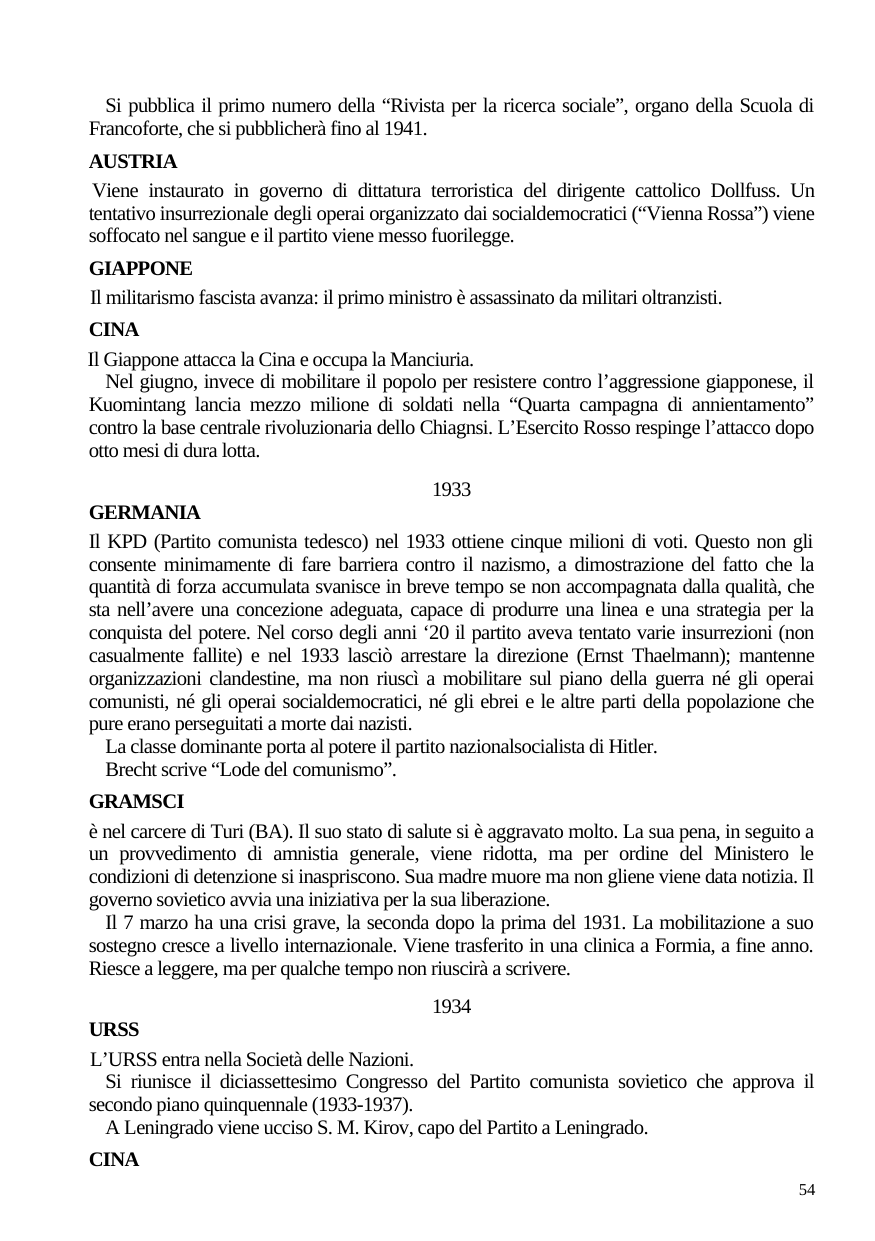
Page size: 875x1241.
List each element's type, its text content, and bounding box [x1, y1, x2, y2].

text Brecht scrive “Lode del comunismo”. [88, 758, 815, 781]
text L’URSS entra nella Società delle Nazioni. [88, 1047, 815, 1070]
text Il 7 marzo ha una crisi grave, la seconda dopo la prima del 1931. La mobilitazione a suo sostegno cresce a livello internazionale. Viene trasferito in una clinica a Formia, a fine anno. Riesce a leggere, ma per qualche tempo non riuscirà a scrivere. [88, 911, 815, 979]
text AUSTRIA [88, 149, 815, 172]
text 1933 [88, 478, 815, 501]
text GRAMSCI [88, 790, 815, 813]
text Il KPD (Partito comunista tedesco) nel 1933 ottiene cinque milioni di voti. Questo non gli consente minimamente di fare barriera contro il nazismo, a dimostrazione del fatto che la quantità di forza accumulata svanisce in breve tempo se non accompagnata dalla qualità, che sta nell’avere una concezione adeguata, capace di produrre una linea e una strategia per la conquista del potere. Nel corso degli anni ‘20 il partito aveva tentato varie insurrezioni (non casualmente fallite) e nel 1933 lasciò arrestare la direzione (Ernst Thaelmann); mantenne organizzazioni clandestine, ma non riuscì a mobilitare sul piano della guerra né gli operai comunisti, né gli operai socialdemocratici, né gli ebrei e le altre parti della popolazione che pure erano perseguitati a morte dai nazisti. [88, 530, 815, 735]
text è nel carcere di Turi (BA). Il suo stato di salute si è aggravato molto. La sua pena, in seguito a un provvedimento di amnistia generale, viene ridotta, ma per ordine del Ministero le condizioni di detenzione si inaspriscono. Sua madre muore ma non gliene viene data notizia. Il governo sovietico avvia una iniziativa per la sua liberazione. [88, 819, 815, 911]
text Viene instaurato in governo di dittatura terroristica del dirigente cattolico Dollfuss. Un tentativo insurrezionale degli operai organizzato dai socialdemocratici (“Vienna Rossa”) viene soffocato nel sangue e il partito viene messo fuorilegge. [88, 179, 815, 247]
text CINA [88, 1148, 815, 1171]
text CINA [88, 318, 815, 341]
text Si pubblica il primo numero della “Rivista per la ricerca sociale”, organo della Scuola di Francoforte, che si pubblicherà fino al 1941. [88, 94, 815, 140]
text GERMANIA [88, 501, 815, 523]
text A Leningrado viene ucciso S. M. Kirov, capo del Partito a Leningrado. [88, 1116, 815, 1139]
text La classe dominante porta al potere il partito nazionalsocialista di Hitler. [88, 735, 815, 758]
text Si riunisce il diciassettesimo Congresso del Partito comunista sovietico che approva il secondo piano quinquennale (1933-1937). [88, 1070, 815, 1116]
text GIAPPONE [88, 257, 815, 279]
text URSS [88, 1018, 815, 1041]
text Il militarismo fascista avanza: il primo ministro è assassinato da militari oltranzisti. [88, 286, 815, 309]
text Il Giappone attacca la Cina e occupa la Manciuria. [87, 348, 815, 370]
text 1934 [88, 995, 815, 1018]
text Nel giugno, invece di mobilitare il popolo per resistere contro l’aggressione giapponese, il Kuomintang lancia mezzo milione di soldati nella “Quarta campagna di annientamento” contro la base centrale rivoluzionaria dello Chiagnsi. L’Esercito Rosso respinge l’attacco dopo otto mesi di dura lotta. [88, 370, 815, 462]
